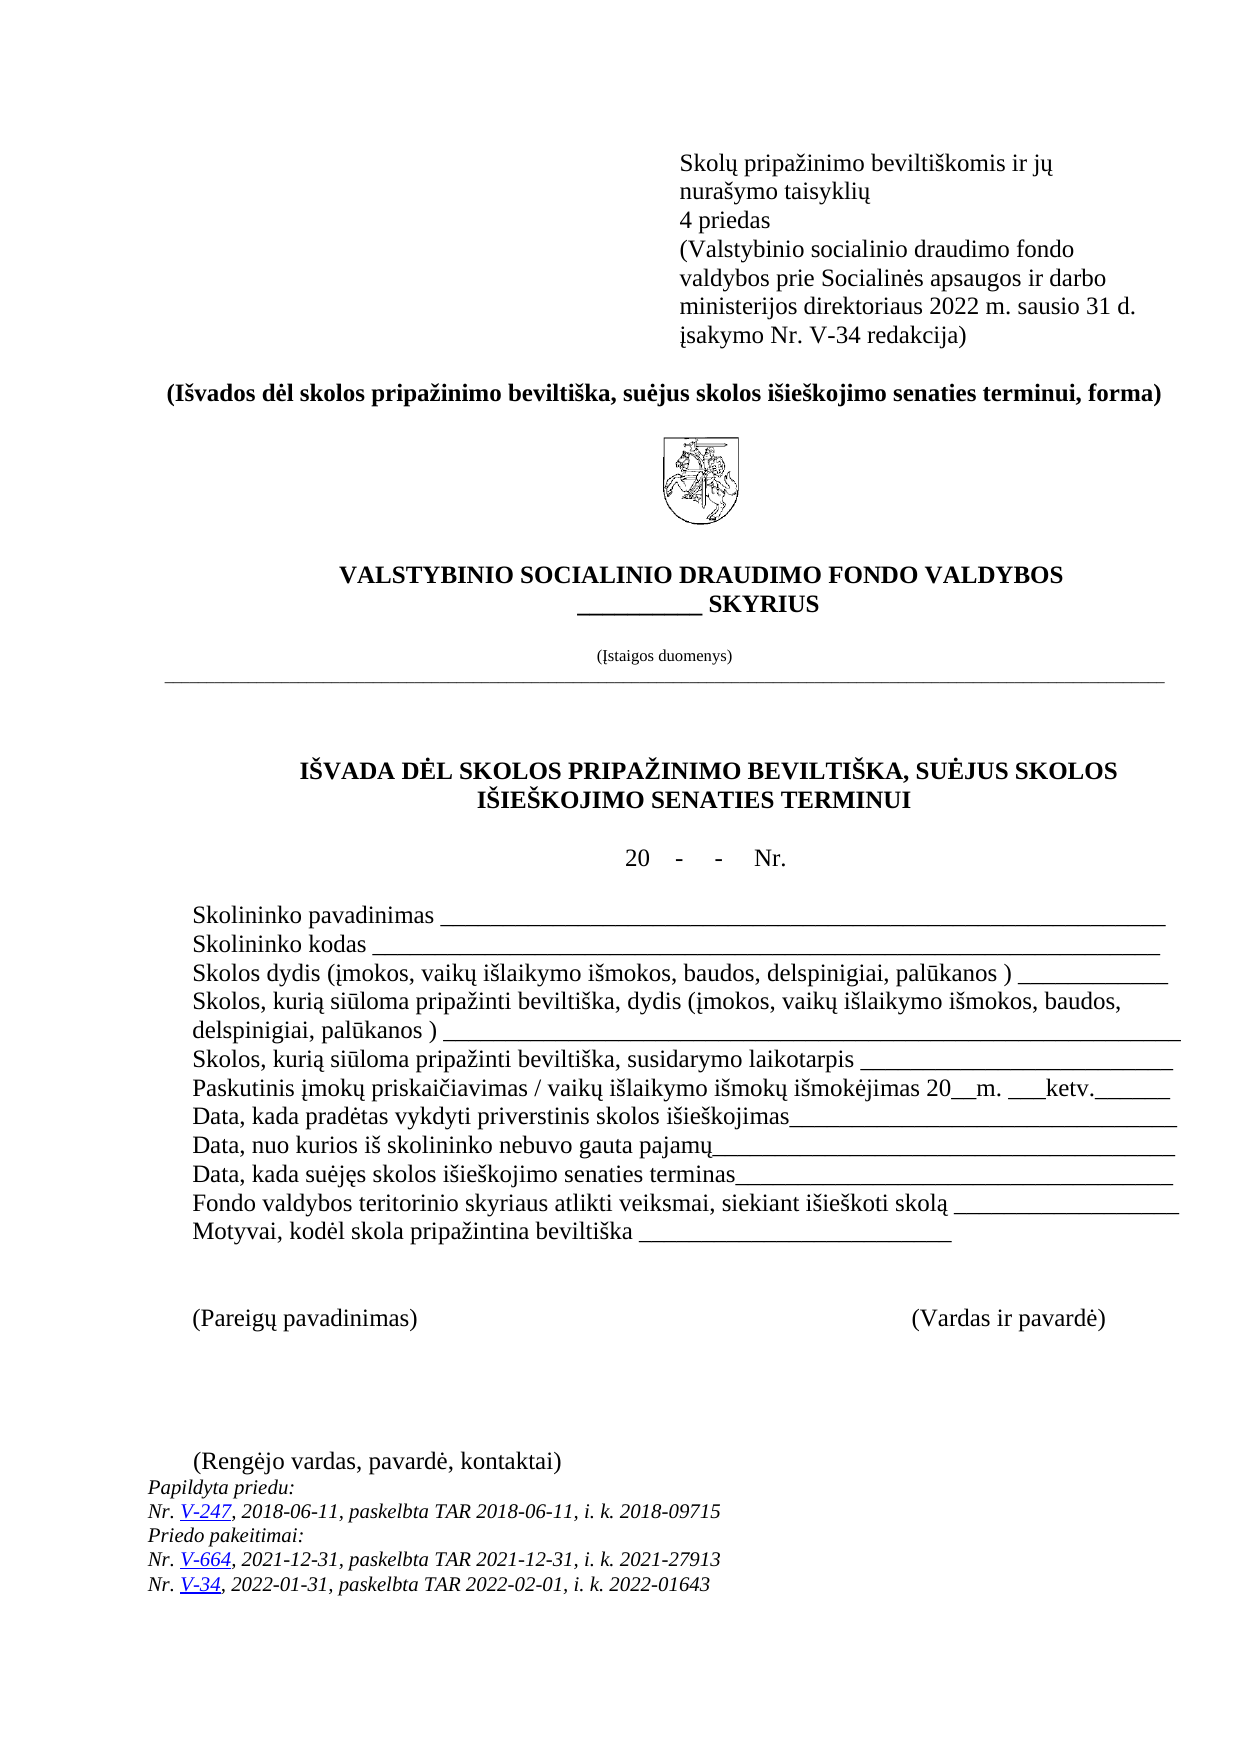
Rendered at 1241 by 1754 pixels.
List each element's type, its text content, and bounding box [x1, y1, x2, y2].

text (Rengėjo vardas, pavardė, kontaktai) [148, 1446, 1181, 1475]
table_header [741, 435, 1168, 529]
text Nr. V-34, 2022-01-31, paskelbta TAR 2022-02-01, i. k. 2022-01643 [148, 1571, 1181, 1596]
text Skolų pripažinimo beviltiškomis ir jų [148, 148, 1181, 176]
text Data, kada suėjęs skolos išieškojimo senaties terminas___________________________________ [162, 1159, 1181, 1188]
text ministerijos direktoriaus 2022 m. sausio 31 d. [148, 291, 1181, 320]
text Priedo pakeitimai: [148, 1523, 1181, 1547]
text Data, nuo kurios iš skolininko nebuvo gauta pajamų_____________________________________ [162, 1130, 1181, 1159]
text nurašymo taisyklių [148, 176, 1181, 205]
text (Išvados dėl skolos pripažinimo beviltiška, suėjus skolos išieškojimo senaties terminui, forma) [148, 378, 1181, 406]
text Skolininko pavadinimas __________________________________________________________ [162, 900, 1181, 929]
text 20 - - Nr. [207, 843, 1181, 871]
text Papildyta priedu: [148, 1475, 1181, 1499]
table_header [160, 435, 662, 529]
text Skolos dydis (įmokos, vaikų išlaikymo išmokos, baudos, delspinigiai, palūkanos ) ____________ [162, 958, 1181, 986]
text __________ SKYRIUS [207, 589, 1181, 617]
text Skolos, kurią siūloma pripažinti beviltiška, dydis (įmokos, vaikų išlaikymo išmokos, baudos, delspinigiai, palūkanos ) ___________________________________________________________ [192, 986, 1181, 1044]
text VALSTYBINIO SOCIALINIO DRAUDIMO FONDO VALDYBOS [207, 560, 1181, 589]
text Skolos, kurią siūloma pripažinti beviltiška, susidarymo laikotarpis _________________________ [162, 1044, 1181, 1073]
text 4 priedas [148, 205, 1181, 234]
text įsakymo Nr. V-34 redakcija) [148, 320, 1181, 349]
text Nr. V-664, 2021-12-31, paskelbta TAR 2021-12-31, i. k. 2021-27913 [148, 1547, 1181, 1571]
text (Valstybinio socialinio draudimo fondo [148, 234, 1181, 263]
text Skolininko kodas _______________________________________________________________ [162, 929, 1181, 958]
text Nr. V-247, 2018-06-11, paskelbta TAR 2018-06-11, i. k. 2018-09715 [148, 1499, 1181, 1523]
text IŠVADA DĖL SKOLOS PRIPAŽINIMO BEVILTIŠKA, SUĖJUS SKOLOS IŠIEŠKOJIMO SENATIES TERMINUI [207, 756, 1181, 814]
text (Pareigų pavadinimas) (Vardas ir pavardė) [192, 1303, 1181, 1331]
text Motyvai, kodėl skola pripažintina beviltiška _________________________ [162, 1216, 1181, 1245]
text (Įstaigos duomenys) ________________________________________________________________________________________________________________________ [148, 646, 1181, 684]
text valdybos prie Socialinės apsaugos ir darbo [148, 263, 1181, 291]
text Fondo valdybos teritorinio skyriaus atlikti veiksmai, siekiant išieškoti skolą __________________ [162, 1188, 1181, 1216]
text Data, kada pradėtas vykdyti priverstinis skolos išieškojimas_______________________________ [162, 1101, 1181, 1130]
text Paskutinis įmokų priskaičiavimas / vaikų išlaikymo išmokų išmokėjimas 20__m. ___ketv.______ [162, 1073, 1181, 1101]
